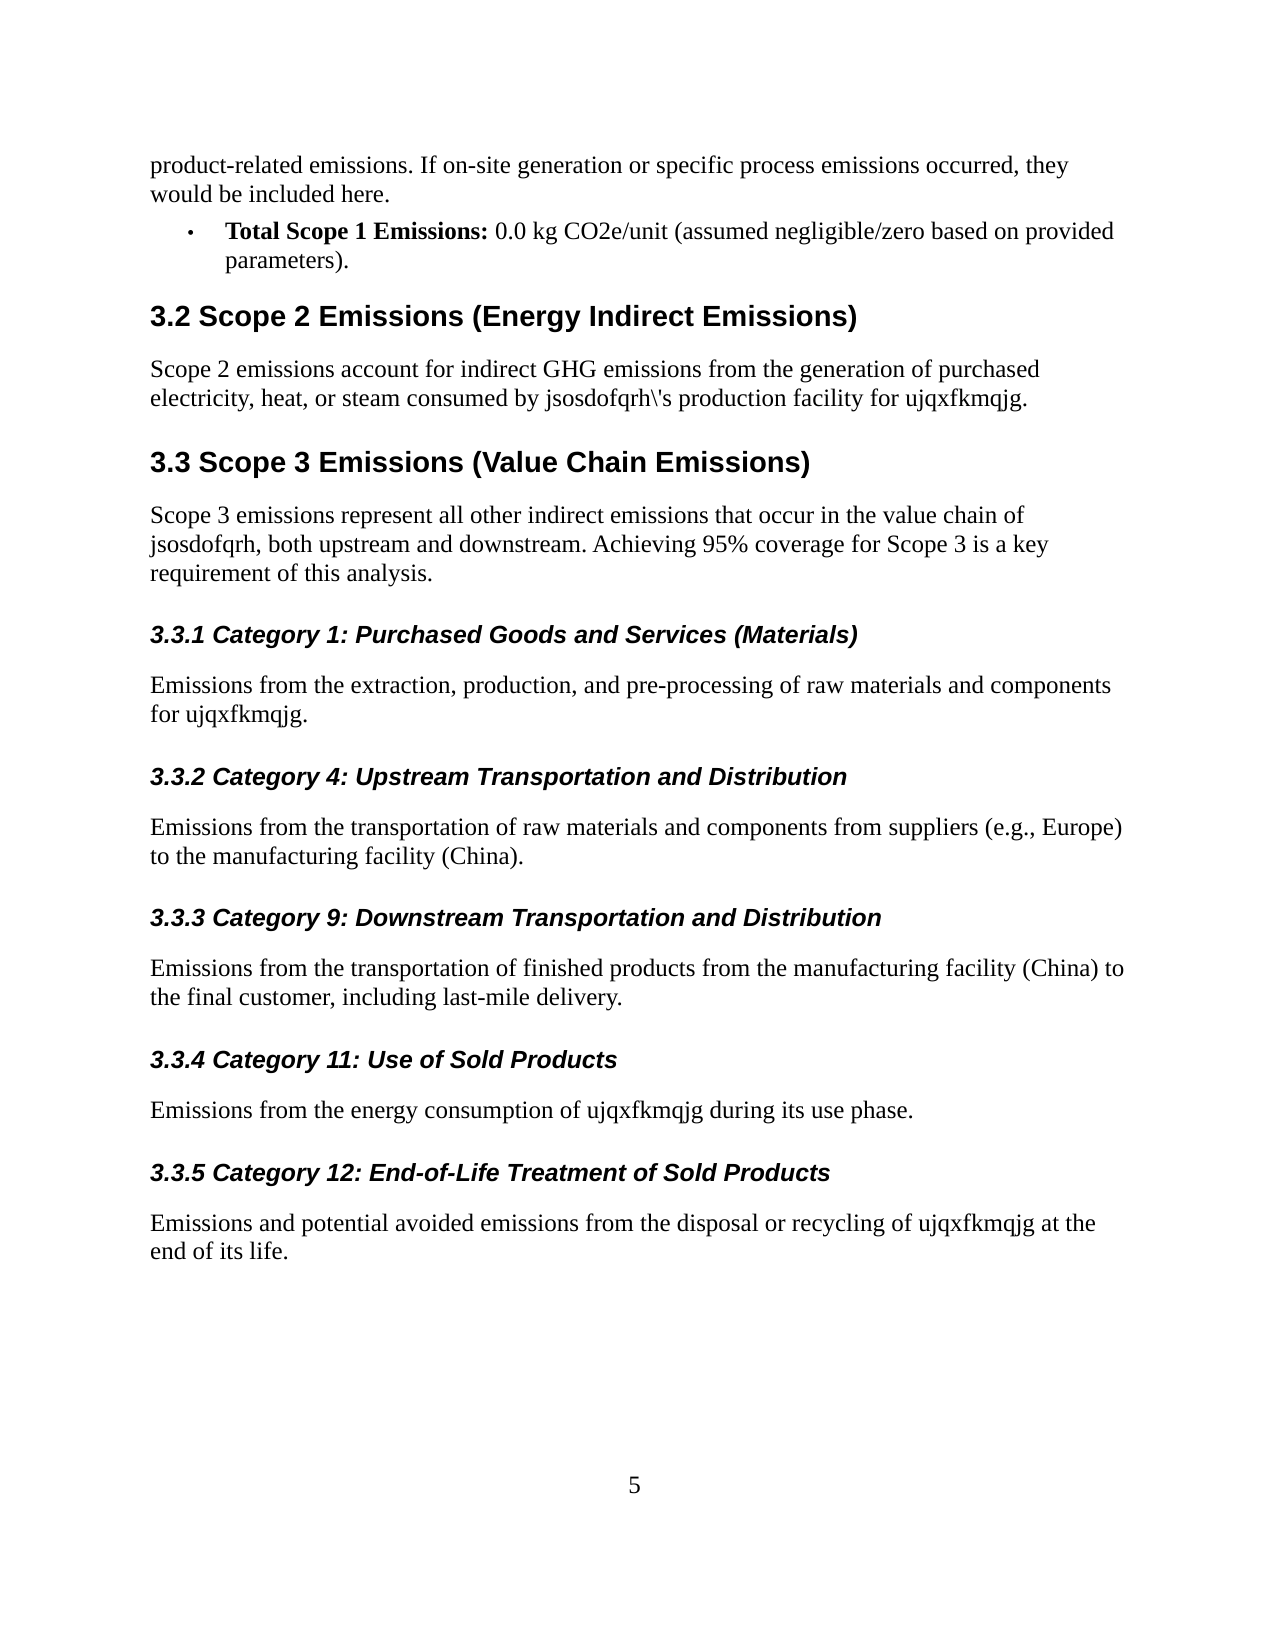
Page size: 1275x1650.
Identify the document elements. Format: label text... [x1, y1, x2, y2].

text Scope 2 emissions account for indirect GHG emissions from the generation of purchased electricity, heat, or steam consumed by jsosdofqrh\'s production facility for ujqxfkmqjg. [150, 354, 1125, 411]
subtitle 3.3.1 Category 1: Purchased Goods and Services (Materials) [150, 621, 1125, 649]
list Total Scope 1 Emissions: 0.0 kg CO2e/unit (assumed negligible/zero based on provided parameters). [187, 216, 1125, 274]
text Emissions from the extraction, production, and pre-processing of raw materials and components for ujqxfkmqjg. [150, 671, 1125, 728]
text Emissions from the energy consumption of ujqxfkmqjg during its use phase. [150, 1095, 1125, 1124]
subtitle 3.3.2 Category 4: Upstream Transportation and Distribution [150, 762, 1125, 791]
text Scope 3 emissions represent all other indirect emissions that occur in the value chain of jsosdofqrh, both upstream and downstream. Achieving 95% coverage for Scope 3 is a key requirement of this analysis. [150, 500, 1125, 587]
text Emissions from the transportation of raw materials and components from suppliers (e.g., Europe) to the manufacturing facility (China). [150, 812, 1125, 869]
subtitle 3.3.3 Category 9: Downstream Transportation and Distribution [150, 903, 1125, 932]
text Emissions and potential avoided emissions from the disposal or recycling of ujqxfkmqjg at the end of its life. [150, 1208, 1125, 1265]
subtitle 3.3 Scope 3 Emissions (Value Chain Emissions) [150, 445, 1125, 479]
text Emissions from the transportation of finished products from the manufacturing facility (China) to the final customer, including last-mile delivery. [150, 953, 1125, 1011]
subtitle 3.2 Scope 2 Emissions (Energy Indirect Emissions) [150, 299, 1125, 332]
text product-related emissions. If on-site generation or specific process emissions occurred, they would be included here. [150, 150, 1125, 207]
subtitle 3.3.4 Category 11: Use of Sold Products [150, 1045, 1125, 1073]
subtitle 3.3.5 Category 12: End-of-Life Treatment of Sold Products [150, 1158, 1125, 1186]
